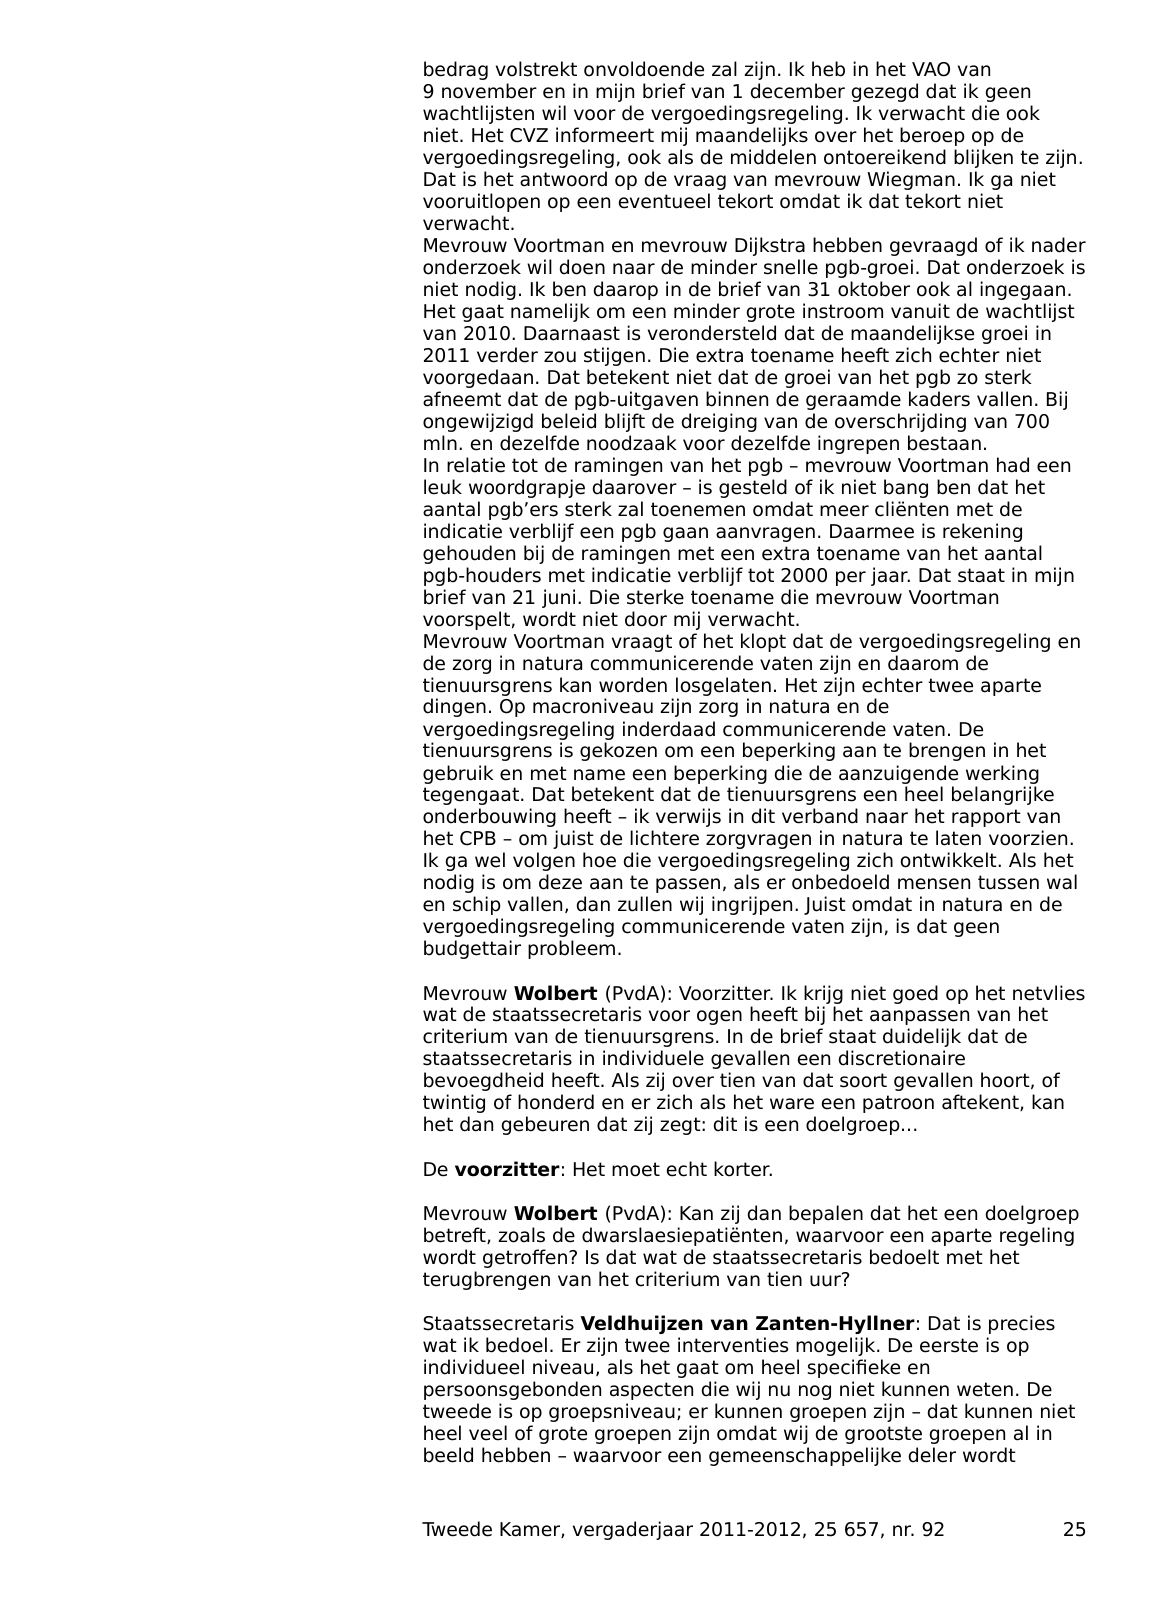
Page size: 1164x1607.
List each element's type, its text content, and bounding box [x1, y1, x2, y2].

text In relatie tot de ramingen van het pgb – mevrouw Voortman had een leuk woordgrapje daarover – is gesteld of ik niet bang ben dat het aantal pgb’ers sterk zal toenemen omdat meer cliënten met de indicatie verblijf een pgb gaan aanvragen. Daarmee is rekening gehouden bij de ramingen met een extra toename van het aantal pgb-houders met indicatie verblijf tot 2000 per jaar. Dat staat in mijn brief van 21 juni. Die sterke toename die mevrouw Voortman voorspelt, wordt niet door mij verwacht. [422, 455, 1087, 631]
text De voorzitter: Het moet echt korter. [422, 1158, 1087, 1180]
text Staatssecretaris Veldhuijzen van Zanten-Hyllner: Dat is precies wat ik bedoel. Er zijn twee interventies mogelijk. De eerste is op individueel niveau, als het gaat om heel specifieke en persoonsgebonden aspecten die wij nu nog niet kunnen weten. De tweede is op groepsniveau; er kunnen groepen zijn – dat kunnen niet heel veel of grote groepen zijn omdat wij de grootste groepen al in beeld hebben – waarvoor een gemeenschappelijke deler wordt [422, 1313, 1087, 1467]
text Mevrouw Wolbert (PvdA): Kan zij dan bepalen dat het een doelgroep betreft, zoals de dwarslaesiepatiënten, waarvoor een aparte regeling wordt getroffen? Is dat wat de staatssecretaris bedoelt met het terugbrengen van het criterium van tien uur? [422, 1203, 1087, 1291]
text Mevrouw Wolbert (PvdA): Voorzitter. Ik krijg niet goed op het netvlies wat de staatssecretaris voor ogen heeft bij het aanpassen van het criterium van de tienuursgrens. In de brief staat duidelijk dat de staatssecretaris in individuele gevallen een discretionaire bevoegdheid heeft. Als zij over tien van dat soort gevallen hoort, of twintig of honderd en er zich als het ware een patroon aftekent, kan het dan gebeuren dat zij zegt: dit is een doelgroep... [422, 982, 1087, 1136]
text Mevrouw Voortman vraagt of het klopt dat de vergoedingsregeling en de zorg in natura communicerende vaten zijn en daarom de tienuursgrens kan worden losgelaten. Het zijn echter twee aparte dingen. Op macroniveau zijn zorg in natura en de vergoedingsregeling inderdaad communicerende vaten. De tienuursgrens is gekozen om een beperking aan te brengen in het gebruik en met name een beperking die de aanzuigende werking tegengaat. Dat betekent dat de tienuursgrens een heel belangrijke onderbouwing heeft – ik verwijs in dit verband naar het rapport van het CPB – om juist de lichtere zorgvragen in natura te laten voorzien. Ik ga wel volgen hoe die vergoedingsregeling zich ontwikkelt. Als het nodig is om deze aan te passen, als er onbedoeld mensen tussen wal en schip vallen, dan zullen wij ingrijpen. Juist omdat in natura en de vergoedingsregeling communicerende vaten zijn, is dat geen budgettair probleem. [422, 631, 1087, 960]
text bedrag volstrekt onvoldoende zal zijn. Ik heb in het VAO van 9 november en in mijn brief van 1 december gezegd dat ik geen wachtlijsten wil voor de vergoedingsregeling. Ik verwacht die ook niet. Het CVZ informeert mij maandelijks over het beroep op de vergoedingsregeling, ook als de middelen ontoereikend blijken te zijn. Dat is het antwoord op de vraag van mevrouw Wiegman. Ik ga niet vooruitlopen op een eventueel tekort omdat ik dat tekort niet verwacht. [422, 59, 1087, 235]
text Mevrouw Voortman en mevrouw Dijkstra hebben gevraagd of ik nader onderzoek wil doen naar de minder snelle pgb-groei. Dat onderzoek is niet nodig. Ik ben daarop in de brief van 31 oktober ook al ingegaan. Het gaat namelijk om een minder grote instroom vanuit de wachtlijst van 2010. Daarnaast is verondersteld dat de maandelijkse groei in 2011 verder zou stijgen. Die extra toename heeft zich echter niet voorgedaan. Dat betekent niet dat de groei van het pgb zo sterk afneemt dat de pgb-uitgaven binnen de geraamde kaders vallen. Bij ongewijzigd beleid blijft de dreiging van de overschrijding van 700 mln. en dezelfde noodzaak voor dezelfde ingrepen bestaan. [422, 235, 1087, 455]
